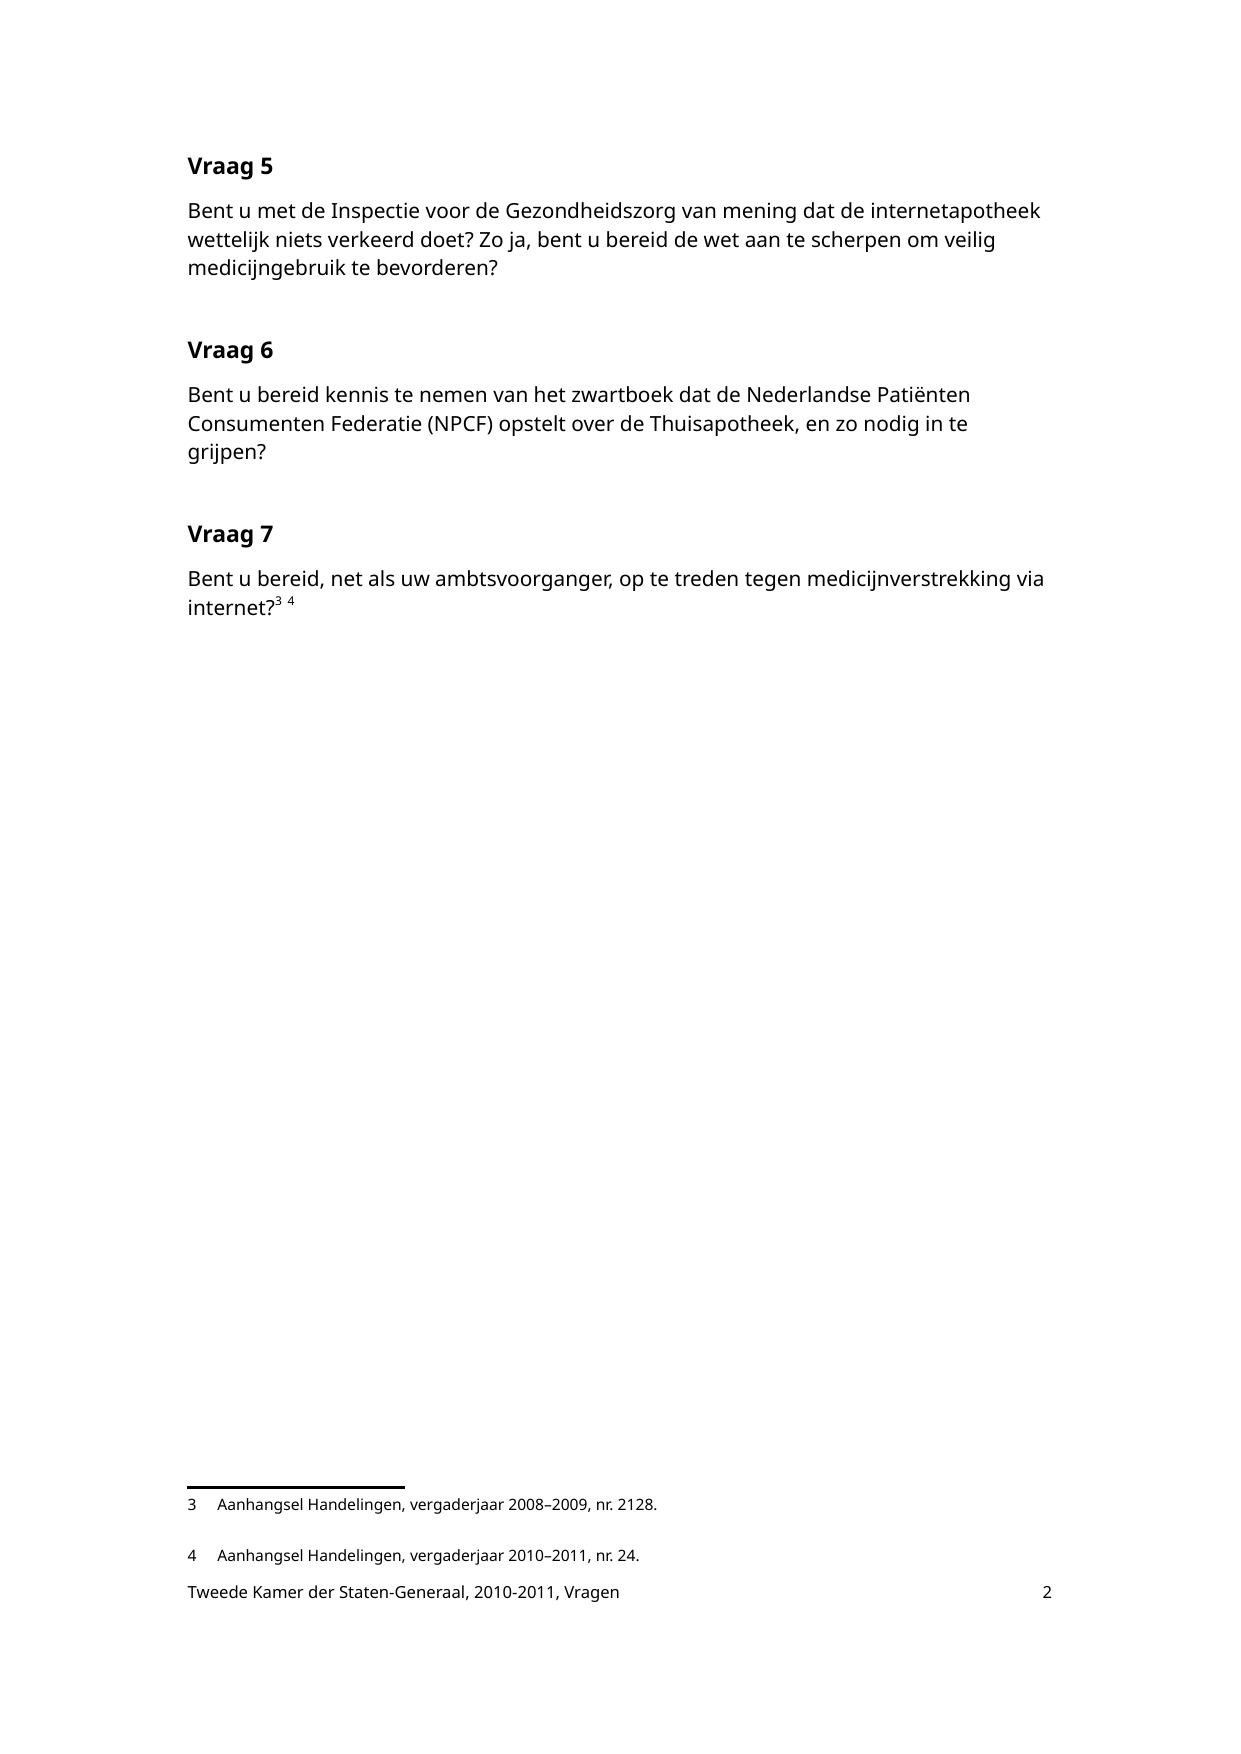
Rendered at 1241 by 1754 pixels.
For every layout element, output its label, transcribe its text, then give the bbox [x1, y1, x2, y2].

text Bent u bereid, net als uw ambtsvoorganger, op te treden tegen medicijnverstrekking via internet? [187, 564, 1053, 621]
text Aanhangsel Handelingen, vergaderjaar 2008–2009, nr. 2128. [187, 1479, 1053, 1508]
subtitle Vraag 6 [187, 334, 1053, 365]
text Bent u met de Inspectie voor de Gezondheidszorg van mening dat de internetapotheek wettelijk niets verkeerd doet? Zo ja, bent u bereid de wet aan te scherpen om veilig medicijngebruik te bevorderen? [187, 196, 1053, 282]
subtitle Vraag 7 [187, 518, 1053, 549]
text Aanhangsel Handelingen, vergaderjaar 2010–2011, nr. 24. [187, 1538, 1053, 1566]
text Bent u bereid kennis te nemen van het zwartboek dat de Nederlandse Patiënten Consumenten Federatie (NPCF) opstelt over de Thuisapotheek, en zo nodig in te grijpen? [187, 380, 1053, 466]
subtitle Vraag 5 [187, 150, 1053, 181]
